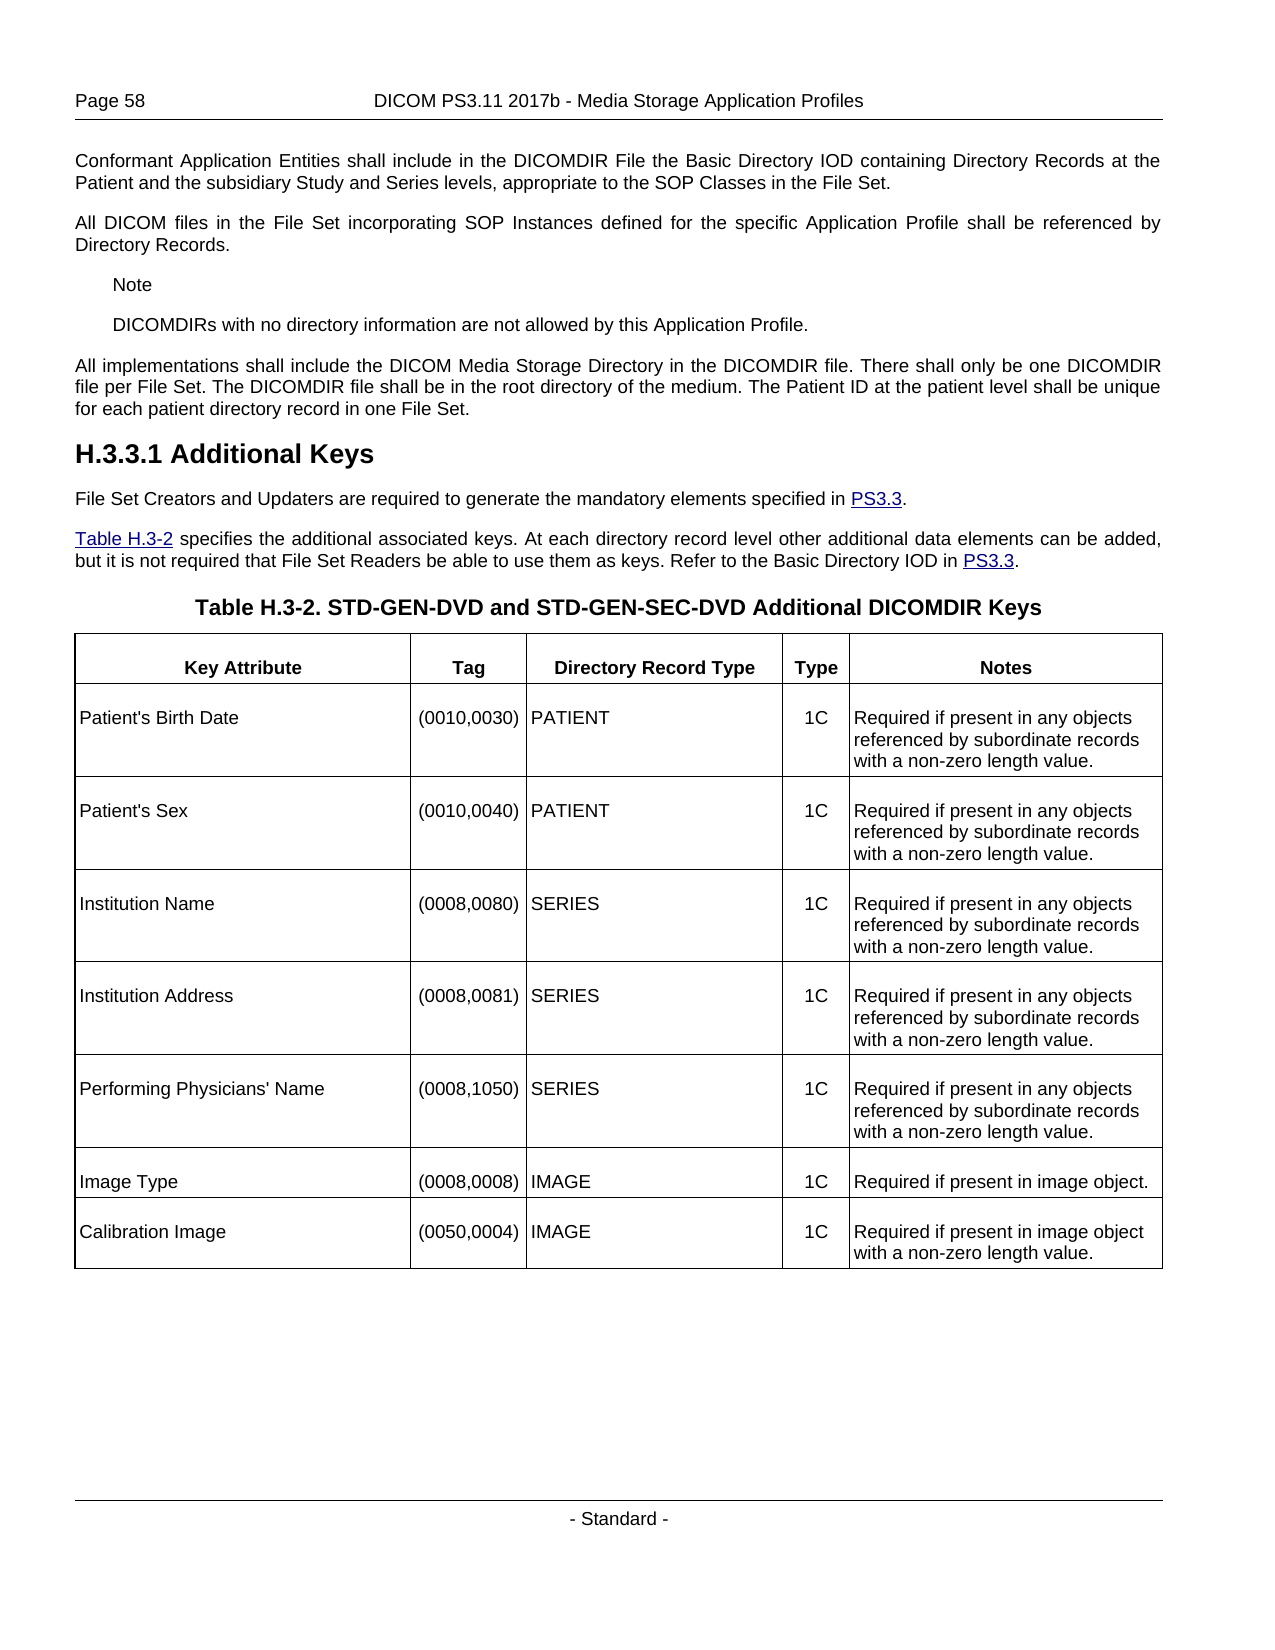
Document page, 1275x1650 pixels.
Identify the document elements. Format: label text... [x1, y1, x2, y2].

table_cell (0008,0008) [411, 1148, 526, 1197]
table_cell Image Type [76, 1148, 410, 1197]
table_cell IMAGE [527, 1148, 782, 1197]
table_cell Calibration Image [76, 1198, 410, 1268]
table_cell (0010,0040) [411, 777, 526, 868]
text All implementations shall include the DICOM Media Storage Directory in the DICOMDIR file. There shall only be one DICOMDIR file per File Set. The DICOMDIR file shall be in the root directory of the medium. The Patient ID at the patient level shall be unique for each patient directory record in one File Set. [75, 354, 1162, 419]
table_cell 1C [783, 962, 849, 1054]
text DICOMDIRs with no directory information are not allowed by this Application Profile. [112, 314, 1125, 336]
table_cell Institution Address [76, 962, 410, 1054]
text Note [112, 274, 1125, 295]
table_cell SERIES [527, 870, 782, 961]
table_cell Institution Name [76, 870, 410, 961]
table_cell 1C [783, 1055, 849, 1147]
table_cell (0050,0004) [411, 1198, 526, 1268]
table_cell (0008,0081) [411, 962, 526, 1054]
table_cell SERIES [527, 962, 782, 1054]
table_cell Patient's Sex [76, 777, 410, 868]
table_cell SERIES [527, 1055, 782, 1147]
table_header Type [783, 634, 849, 683]
table_cell 1C [783, 870, 849, 961]
table_cell PATIENT [527, 777, 782, 868]
table_cell IMAGE [527, 1198, 782, 1268]
text Table H.3-2 specifies the additional associated keys. At each directory record level other additional data elements can be added, but it is not required that File Set Readers be able to use them as keys. Refer to the Basic Directory IOD in PS3.3. [75, 528, 1162, 571]
table_cell Required if present in any objects referenced by subordinate records with a non-zero length value. [850, 684, 1162, 776]
table_cell 1C [783, 1198, 849, 1268]
table_cell Performing Physicians' Name [76, 1055, 410, 1147]
table_cell Required if present in any objects referenced by subordinate records with a non-zero length value. [850, 870, 1162, 961]
table_cell (0008,0080) [411, 870, 526, 961]
table_header Notes [850, 634, 1162, 683]
table_header Tag [411, 634, 526, 683]
table_cell Required if present in image object. [850, 1148, 1162, 1197]
table_cell Required if present in any objects referenced by subordinate records with a non-zero length value. [850, 1055, 1162, 1147]
text File Set Creators and Updaters are required to generate the mandatory elements specified in PS3.3. [75, 488, 1162, 509]
text H.3.3.1 Additional Keys [75, 438, 1162, 469]
text Table H.3-2. STD-GEN-DVD and STD-GEN-SEC-DVD Additional DICOMDIR Keys [75, 594, 1162, 619]
table_cell Patient's Birth Date [76, 684, 410, 776]
table_cell (0008,1050) [411, 1055, 526, 1147]
table_header Key Attribute [76, 634, 410, 683]
text All DICOM files in the File Set incorporating SOP Instances defined for the specific Application Profile shall be referenced by Directory Records. [75, 212, 1162, 255]
table_cell Required if present in image object with a non-zero length value. [850, 1198, 1162, 1268]
table_cell PATIENT [527, 684, 782, 776]
table_cell 1C [783, 1148, 849, 1197]
table_header Directory Record Type [527, 634, 782, 683]
table_cell 1C [783, 777, 849, 868]
table_cell Required if present in any objects referenced by subordinate records with a non-zero length value. [850, 777, 1162, 868]
table_cell 1C [783, 684, 849, 776]
table_cell Required if present in any objects referenced by subordinate records with a non-zero length value. [850, 962, 1162, 1054]
text Conformant Application Entities shall include in the DICOMDIR File the Basic Directory IOD containing Directory Records at the Patient and the subsidiary Study and Series levels, appropriate to the SOP Classes in the File Set. [75, 150, 1162, 193]
table_cell (0010,0030) [411, 684, 526, 776]
